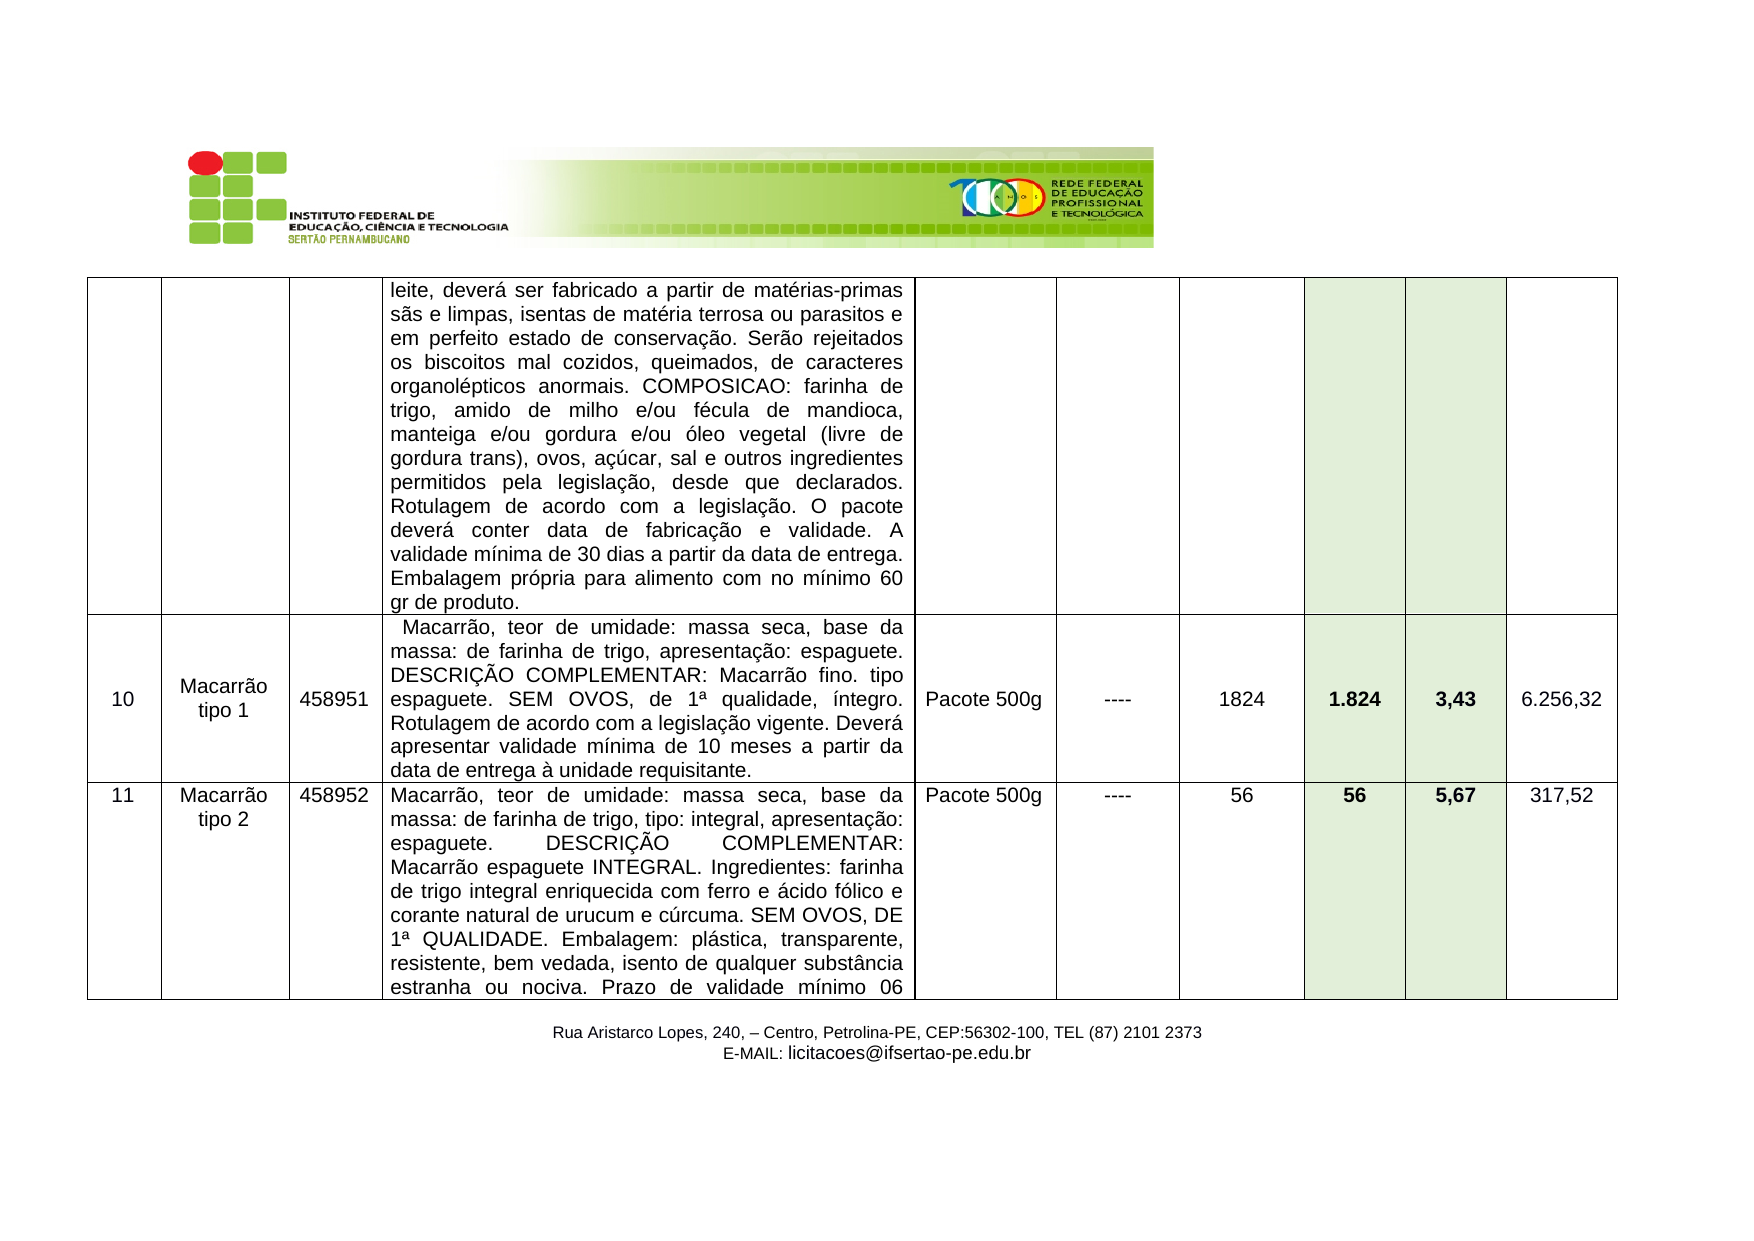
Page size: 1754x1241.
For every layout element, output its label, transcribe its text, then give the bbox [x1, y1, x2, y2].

table_cell Pacote 500g [916, 783, 1056, 999]
table_cell leite, deverá ser fabricado a partir de matérias-primas sãs e limpas, isentas de matéria terrosa ou parasitos e em perfeito estado de conservação. Serão rejeitados os biscoitos mal cozidos, queimados, de caracteres organolépticos anormais. COMPOSICAO: farinha de trigo, amido de milho e/ou fécula de mandioca, manteiga e/ou gordura e/ou óleo vegetal (livre de gordura trans), ovos, açúcar, sal e outros ingredientes permitidos pela legislação, desde que declarados. Rotulagem de acordo com a legislação. O pacote deverá conter data de fabricação e validade. A validade mínima de 30 dias a partir da data de entrega. Embalagem própria para alimento com no mínimo 60 gr de produto. [383, 278, 914, 613]
table_cell 458951 [290, 615, 382, 782]
table_cell 3,43 [1406, 615, 1506, 782]
table_cell ----- [1057, 278, 1179, 613]
table_cell [1406, 278, 1506, 613]
table_cell 458952 [290, 783, 382, 999]
table_cell Pacote 500g [916, 615, 1056, 782]
table_cell [1180, 278, 1304, 613]
table_cell Macarrão, teor de umidade: massa seca, base da massa: de farinha de trigo, apresentação: espaguete. DESCRIÇÃO COMPLEMENTAR: Macarrão fino. tipo espaguete. SEM OVOS, de 1ª qualidade, íntegro. Rotulagem de acordo com a legislação vigente. Deverá apresentar validade mínima de 10 meses a partir da data de entrega à unidade requisitante. [383, 615, 914, 782]
table_cell Macarrão tipo 2 [162, 783, 289, 999]
table_cell ---- [1057, 615, 1179, 782]
table_cell 56 [1305, 783, 1405, 999]
table_cell 1824 [1180, 615, 1304, 782]
table_cell 10 [88, 615, 161, 782]
table_cell [1507, 278, 1617, 613]
table_cell Macarrão tipo 1 [162, 615, 289, 782]
table_cell [916, 278, 1056, 613]
table_cell 1.824 [1305, 615, 1405, 782]
table_cell ---- [1057, 783, 1179, 999]
table_cell 5,67 [1406, 783, 1506, 999]
picture [177, 147, 1154, 248]
table_cell [162, 278, 289, 613]
table_cell [290, 278, 382, 613]
table_cell 11 [88, 783, 161, 999]
table_cell 6.256,32 [1507, 615, 1617, 782]
table_cell [88, 278, 161, 613]
table_cell 317,52 [1507, 783, 1617, 999]
table_cell 56 [1180, 783, 1304, 999]
table_cell [1305, 278, 1405, 613]
table_cell Macarrão, teor de umidade: massa seca, base da massa: de farinha de trigo, tipo: integral, apresentação: espaguete. DESCRIÇÃO COMPLEMENTAR: Macarrão espaguete INTEGRAL. Ingredientes: farinha de trigo integral enriquecida com ferro e ácido fólico e corante natural de urucum e cúrcuma. SEM OVOS, DE 1ª QUALIDADE. Embalagem: plástica, transparente, resistente, bem vedada, isento de qualquer substância estranha ou nociva. Prazo de validade mínimo 06 [383, 783, 914, 999]
